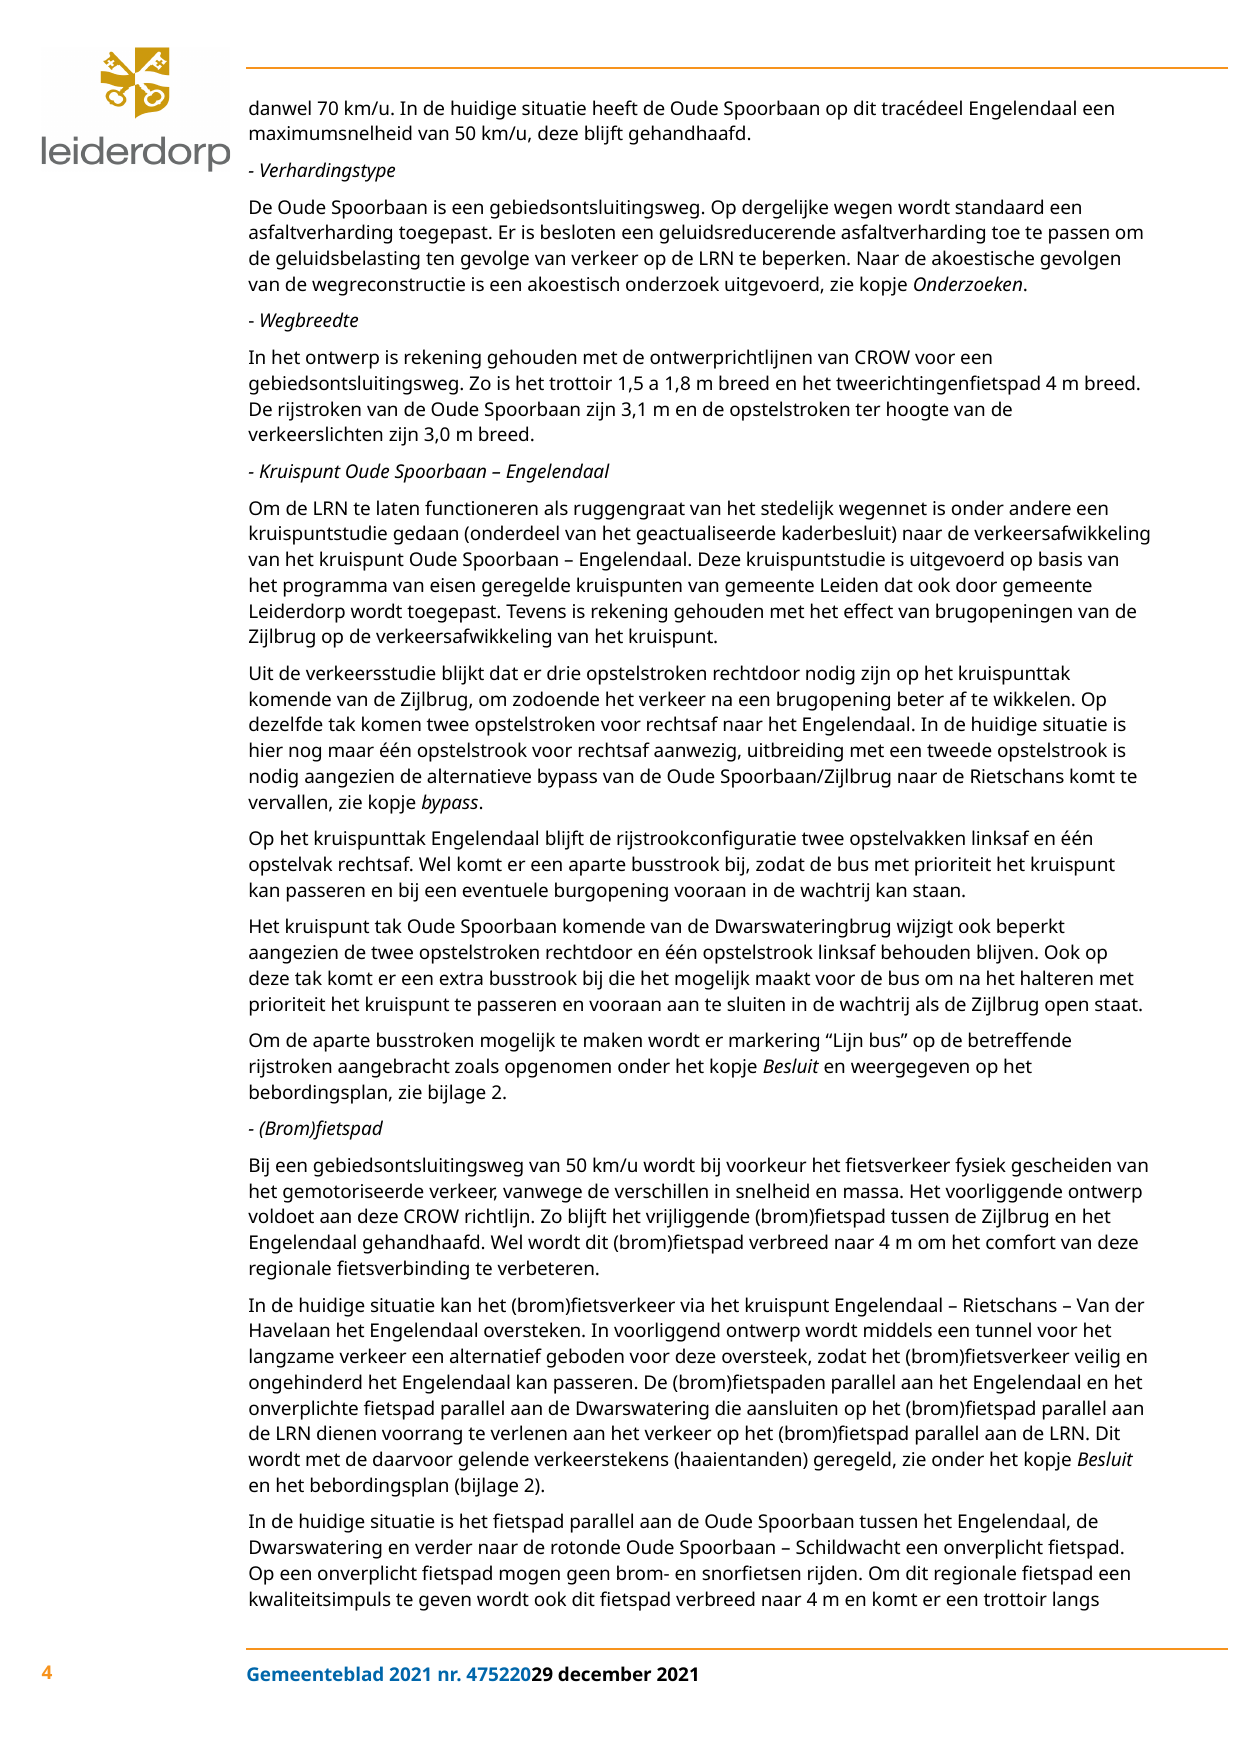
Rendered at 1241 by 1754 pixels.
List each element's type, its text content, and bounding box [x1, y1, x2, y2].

text In de huidige situatie is het fietspad parallel aan de Oude Spoorbaan tussen het Engelendaal, de Dwarswatering en verder naar de rotonde Oude Spoorbaan – Schildwacht een onverplicht fietspad. Op een onverplicht fietspad mogen geen brom- en snorfietsen rijden. Om dit regionale fietspad een kwaliteitsimpuls te geven wordt ook dit fietspad verbreed naar 4 m en komt er een trottoir langs [248, 1509, 1152, 1612]
text - (Brom)fietspad [248, 1116, 1152, 1141]
text In de huidige situatie kan het (brom)fietsverkeer via het kruispunt Engelendaal – Rietschans – Van der Havelaan het Engelendaal oversteken. In voorliggend ontwerp wordt middels een tunnel voor het langzame verkeer een alternatief geboden voor deze oversteek, zodat het (brom)fietsverkeer veilig en ongehinderd het Engelendaal kan passeren. De (brom)fietspaden parallel aan het Engelendaal en het onverplichte fietspad parallel aan de Dwarswatering die aansluiten op het (brom)fietspad parallel aan de LRN dienen voorrang te verlenen aan het verkeer op het (brom)fietspad parallel aan de LRN. Dit wordt met de daarvoor gelende verkeerstekens (haaientanden) geregeld, zie onder het kopje Besluit en het bebordingsplan (bijlage 2). [248, 1292, 1152, 1498]
text Om de aparte busstroken mogelijk te maken wordt er markering “Lijn bus” op de betreffende rijstroken aangebracht zoals opgenomen onder het kopje Besluit en weergegeven op het bebordingsplan, zie bijlage 2. [248, 1027, 1152, 1105]
picture [41, 47, 231, 172]
text Om de LRN te laten functioneren als ruggengraat van het stedelijk wegennet is onder andere een kruispuntstudie gedaan (onderdeel van het geactualiseerde kaderbesluit) naar de verkeersafwikkeling van het kruispunt Oude Spoorbaan – Engelendaal. Deze kruispuntstudie is uitgevoerd op basis van het programma van eisen geregelde kruispunten van gemeente Leiden dat ook door gemeente Leiderdorp wordt toegepast. Tevens is rekening gehouden met het effect van brugopeningen van de Zijlbrug op de verkeersafwikkeling van het kruispunt. [248, 495, 1152, 649]
text - Kruispunt Oude Spoorbaan – Engelendaal [248, 458, 1152, 484]
text De Oude Spoorbaan is een gebiedsontsluitingsweg. Op dergelijke wegen wordt standaard een asfaltverharding toegepast. Er is besloten een geluidsreducerende asfaltverharding toe te passen om de geluidsbelasting ten gevolge van verkeer op de LRN te beperken. Naar de akoestische gevolgen van de wegreconstructie is een akoestisch onderzoek uitgevoerd, zie kopje Onderzoeken. [248, 194, 1152, 297]
text - Verhardingstype [248, 157, 1152, 183]
text Het kruispunt tak Oude Spoorbaan komende van de Dwarswateringbrug wijzigt ook beperkt aangezien de twee opstelstroken rechtdoor en één opstelstrook linksaf behouden blijven. Ook op deze tak komt er een extra busstrook bij die het mogelijk maakt voor de bus om na het halteren met prioriteit het kruispunt te passeren en vooraan aan te sluiten in de wachtrij als de Zijlbrug open staat. [248, 914, 1152, 1017]
text In het ontwerp is rekening gehouden met de ontwerprichtlijnen van CROW voor een gebiedsontsluitingsweg. Zo is het trottoir 1,5 a 1,8 m breed en het tweerichtingenfietspad 4 m breed. De rijstroken van de Oude Spoorbaan zijn 3,1 m en de opstelstroken ter hoogte van de verkeerslichten zijn 3,0 m breed. [248, 344, 1152, 447]
text Bij een gebiedsontsluitingsweg van 50 km/u wordt bij voorkeur het fietsverkeer fysiek gescheiden van het gemotoriseerde verkeer, vanwege de verschillen in snelheid en massa. Het voorliggende ontwerp voldoet aan deze CROW richtlijn. Zo blijft het vrijliggende (brom)fietspad tussen de Zijlbrug en het Engelendaal gehandhaafd. Wel wordt dit (brom)fietspad verbreed naar 4 m om het comfort van deze regionale fietsverbinding te verbeteren. [248, 1152, 1152, 1281]
text Op het kruispunttak Engelendaal blijft de rijstrookconfiguratie twee opstelvakken linksaf en één opstelvak rechtsaf. Wel komt er een aparte busstrook bij, zodat de bus met prioriteit het kruispunt kan passeren en bij een eventuele burgopening vooraan in de wachtrij kan staan. [248, 826, 1152, 903]
text - Wegbreedte [248, 308, 1152, 333]
text Uit de verkeersstudie blijkt dat er drie opstelstroken rechtdoor nodig zijn op het kruispunttak komende van de Zijlbrug, om zodoende het verkeer na een brugopening beter af te wikkelen. Op dezelfde tak komen twee opstelstroken voor rechtsaf naar het Engelendaal. In de huidige situatie is hier nog maar één opstelstrook voor rechtsaf aanwezig, uitbreiding met een tweede opstelstrook is nodig aangezien de alternatieve bypass van de Oude Spoorbaan/Zijlbrug naar de Rietschans komt te vervallen, zie kopje bypass. [248, 660, 1152, 814]
text danwel 70 km/u. In de huidige situatie heeft de Oude Spoorbaan op dit tracédeel Engelendaal een maximumsnelheid van 50 km/u, deze blijft gehandhaafd. [248, 95, 1152, 146]
